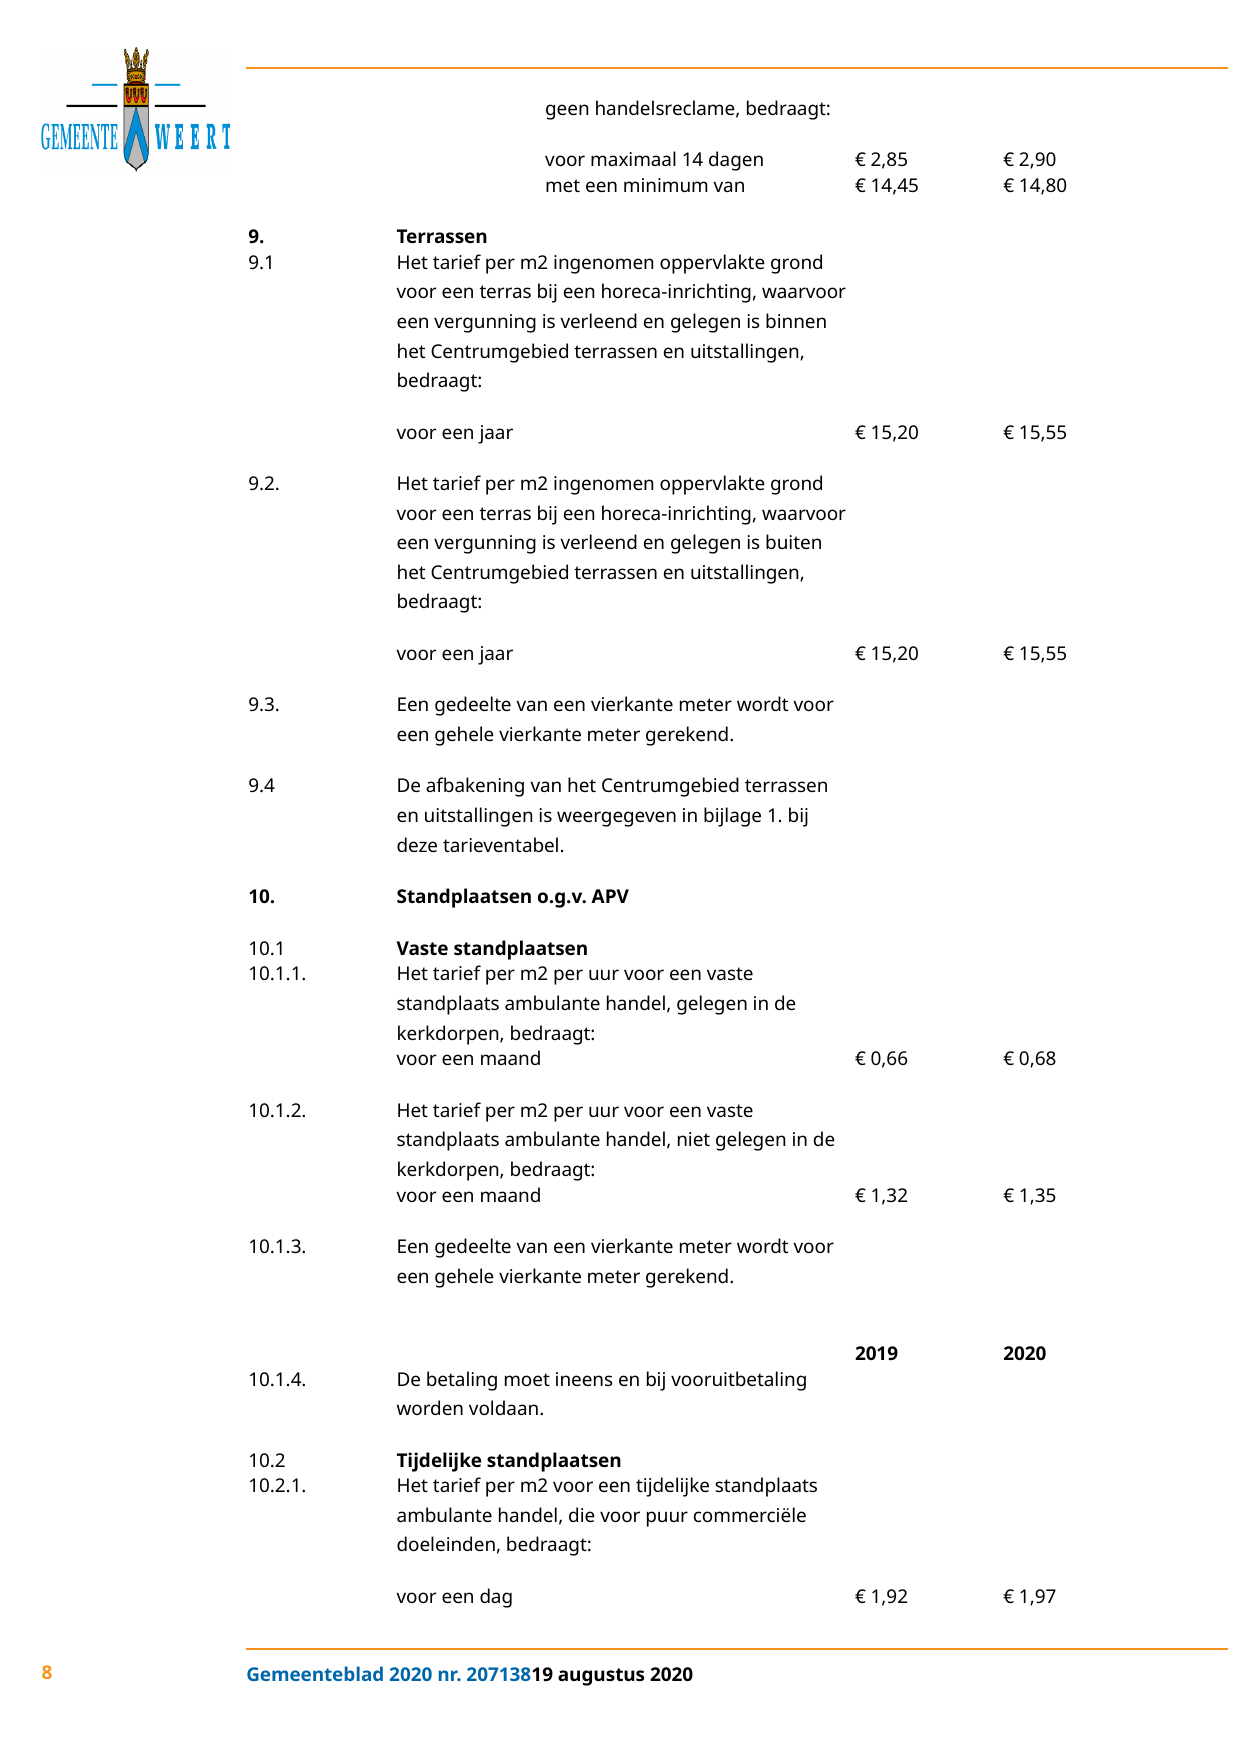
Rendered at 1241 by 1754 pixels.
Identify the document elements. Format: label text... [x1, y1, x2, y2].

table_cell [248, 666, 396, 692]
table_cell 9.1 [248, 249, 396, 393]
table_cell voor een jaar [396, 640, 855, 666]
table_cell [855, 121, 1003, 146]
table_cell [1003, 249, 1152, 393]
table_cell [1003, 1558, 1152, 1583]
table_cell [396, 1340, 855, 1366]
table_cell [396, 615, 855, 640]
table_cell [1003, 961, 1152, 1045]
table_cell [1003, 883, 1152, 909]
table_cell [396, 666, 855, 692]
table_cell voor een jaar [396, 419, 855, 445]
table_cell Het tarief per m2 ingenomen oppervlakte grond voor een terras bij een horeca-inrichting, waarvoor een vergunning is verleend en gelegen is buiten het Centrumgebied terrassen en uitstallingen, bedraagt: [396, 470, 855, 614]
table_cell [248, 909, 396, 935]
table_cell voor een dag [396, 1583, 855, 1609]
table_cell De afbakening van het Centrumgebied terrassen en uitstallingen is weergegeven in bijlage 1. bij deze tarieventabel. [396, 773, 855, 858]
table_cell € 15,20 [855, 640, 1003, 666]
table_cell € 15,55 [1003, 640, 1152, 666]
table_cell € 14,80 [1003, 172, 1152, 198]
table_cell Het tarief per m2 voor een tijdelijke standplaats ambulante handel, die voor puur commerciële doeleinden, bedraagt: [396, 1473, 855, 1557]
table_cell [248, 615, 396, 640]
table_cell [248, 393, 396, 419]
table_cell met een minimum van [545, 172, 855, 198]
table_cell 2020 [1003, 1340, 1152, 1366]
table_cell € 1,92 [855, 1583, 1003, 1609]
table_cell Standplaatsen o.g.v. APV [396, 883, 855, 909]
table_cell Terrassen [396, 224, 855, 249]
table_cell [855, 692, 1003, 747]
table_cell [396, 1558, 855, 1583]
table_cell [855, 445, 1003, 470]
table_cell voor een maand [396, 1182, 855, 1207]
table_cell [855, 615, 1003, 640]
table_cell [396, 1071, 855, 1097]
table_cell Een gedeelte van een vierkante meter wordt voor een gehele vierkante meter gerekend. [396, 692, 855, 747]
table_cell [1003, 666, 1152, 692]
table_cell 9.2. [248, 470, 396, 614]
table_cell 10.1.1. [248, 961, 396, 1045]
table_cell [855, 773, 1003, 858]
table_cell [545, 198, 855, 223]
table_cell Het tarief per m2 ingenomen oppervlakte grond voor een terras bij een horeca-inrichting, waarvoor een vergunning is verleend en gelegen is binnen het Centrumgebied terrassen en uitstallingen, bedraagt: [396, 249, 855, 393]
table_cell [248, 1314, 396, 1340]
table_cell [855, 470, 1003, 614]
table_cell [1003, 224, 1152, 249]
table_cell [396, 393, 855, 419]
table_cell [855, 95, 1003, 121]
table_cell € 2,85 [855, 146, 1003, 172]
table_cell [1003, 445, 1152, 470]
table_cell Vaste standplaatsen [396, 935, 855, 961]
table_cell [855, 1366, 1003, 1421]
table_cell 9.4 [248, 773, 396, 858]
table_cell [1003, 95, 1152, 121]
table_cell [1003, 1208, 1152, 1233]
table_cell [248, 95, 545, 121]
table_cell 10.1.2. [248, 1097, 396, 1182]
table_cell [855, 393, 1003, 419]
table_cell € 1,97 [1003, 1583, 1152, 1609]
table_cell [248, 1340, 396, 1366]
table_cell [396, 747, 855, 773]
table_cell [855, 666, 1003, 692]
table_cell [396, 1421, 855, 1447]
table_cell [855, 858, 1003, 883]
picture [41, 47, 231, 172]
table_cell [1003, 1097, 1152, 1182]
table_cell [248, 419, 396, 445]
table_cell [1003, 615, 1152, 640]
table_cell 10.1.4. [248, 1366, 396, 1421]
table_cell [1003, 1447, 1152, 1472]
table_cell [396, 858, 855, 883]
table_cell [855, 909, 1003, 935]
table_cell [855, 883, 1003, 909]
table_cell [1003, 935, 1152, 961]
table_cell [248, 1558, 396, 1583]
table_cell € 0,66 [855, 1045, 1003, 1071]
table_cell [248, 121, 545, 146]
table_cell [396, 1208, 855, 1233]
table_cell [396, 1314, 855, 1340]
table_cell [1003, 692, 1152, 747]
table_cell [1003, 747, 1152, 773]
table_cell [396, 445, 855, 470]
table_cell 10.1.3. [248, 1233, 396, 1288]
table_cell Een gedeelte van een vierkante meter wordt voor een gehele vierkante meter gerekend. [396, 1233, 855, 1288]
table_cell [855, 1558, 1003, 1583]
table_cell [855, 1314, 1003, 1340]
table_cell [855, 1208, 1003, 1233]
table_cell [1003, 1366, 1152, 1421]
table_cell 9. [248, 224, 396, 249]
table_cell [855, 935, 1003, 961]
table_cell [1003, 121, 1152, 146]
table_cell [855, 1071, 1003, 1097]
table_cell voor maximaal 14 dagen [545, 146, 855, 172]
table_cell 10.1 [248, 935, 396, 961]
table_cell 10.2 [248, 1447, 396, 1472]
table_cell [248, 1583, 396, 1609]
table_cell € 14,45 [855, 172, 1003, 198]
table_cell 10. [248, 883, 396, 909]
table_cell [545, 121, 855, 146]
table_cell € 0,68 [1003, 1045, 1152, 1071]
table_cell [1003, 773, 1152, 858]
table_cell [248, 640, 396, 666]
table_cell [1003, 1289, 1152, 1314]
table_cell [855, 961, 1003, 1045]
table_cell [396, 909, 855, 935]
table_cell Het tarief per m2 per uur voor een vaste standplaats ambulante handel, niet gelegen in de kerkdorpen, bedraagt: [396, 1097, 855, 1182]
table_cell [248, 146, 545, 172]
table_cell 10.2.1. [248, 1473, 396, 1557]
table_cell [248, 172, 545, 198]
table_cell [248, 858, 396, 883]
table_cell [248, 1071, 396, 1097]
table_cell Tijdelijke standplaatsen [396, 1447, 855, 1472]
table_cell [1003, 858, 1152, 883]
table_cell 2019 [855, 1340, 1003, 1366]
table_cell [396, 1289, 855, 1314]
table_cell [248, 1289, 396, 1314]
table_cell [248, 1182, 396, 1207]
table_cell [855, 1421, 1003, 1447]
table_cell [248, 1045, 396, 1071]
table_cell [248, 1421, 396, 1447]
table_cell € 15,20 [855, 419, 1003, 445]
table_cell € 15,55 [1003, 419, 1152, 445]
table_cell € 1,32 [855, 1182, 1003, 1207]
table_cell [1003, 1314, 1152, 1340]
table_cell [855, 198, 1003, 223]
table_cell [855, 1097, 1003, 1182]
table_cell [1003, 198, 1152, 223]
table_cell [1003, 1071, 1152, 1097]
table_cell € 2,90 [1003, 146, 1152, 172]
table_cell [1003, 1473, 1152, 1557]
table_cell [1003, 470, 1152, 614]
table_cell [1003, 909, 1152, 935]
table_cell [248, 747, 396, 773]
table_cell [855, 1289, 1003, 1314]
table_cell [855, 224, 1003, 249]
table_cell [248, 198, 545, 223]
table_cell [1003, 393, 1152, 419]
table_cell 9.3. [248, 692, 396, 747]
table_cell voor een maand [396, 1045, 855, 1071]
table_cell De betaling moet ineens en bij vooruitbetaling worden voldaan. [396, 1366, 855, 1421]
table_cell [855, 747, 1003, 773]
table_cell [1003, 1233, 1152, 1288]
table_cell [855, 1233, 1003, 1288]
table_cell [855, 1447, 1003, 1472]
table_cell [1003, 1421, 1152, 1447]
table_cell [855, 1473, 1003, 1557]
table_cell [248, 1208, 396, 1233]
table_cell Het tarief per m2 per uur voor een vaste standplaats ambulante handel, gelegen in de kerkdorpen, bedraagt: [396, 961, 855, 1045]
table_cell € 1,35 [1003, 1182, 1152, 1207]
table_cell [855, 249, 1003, 393]
table_cell geen handelsreclame, bedraagt: [545, 95, 855, 121]
table_cell [248, 445, 396, 470]
